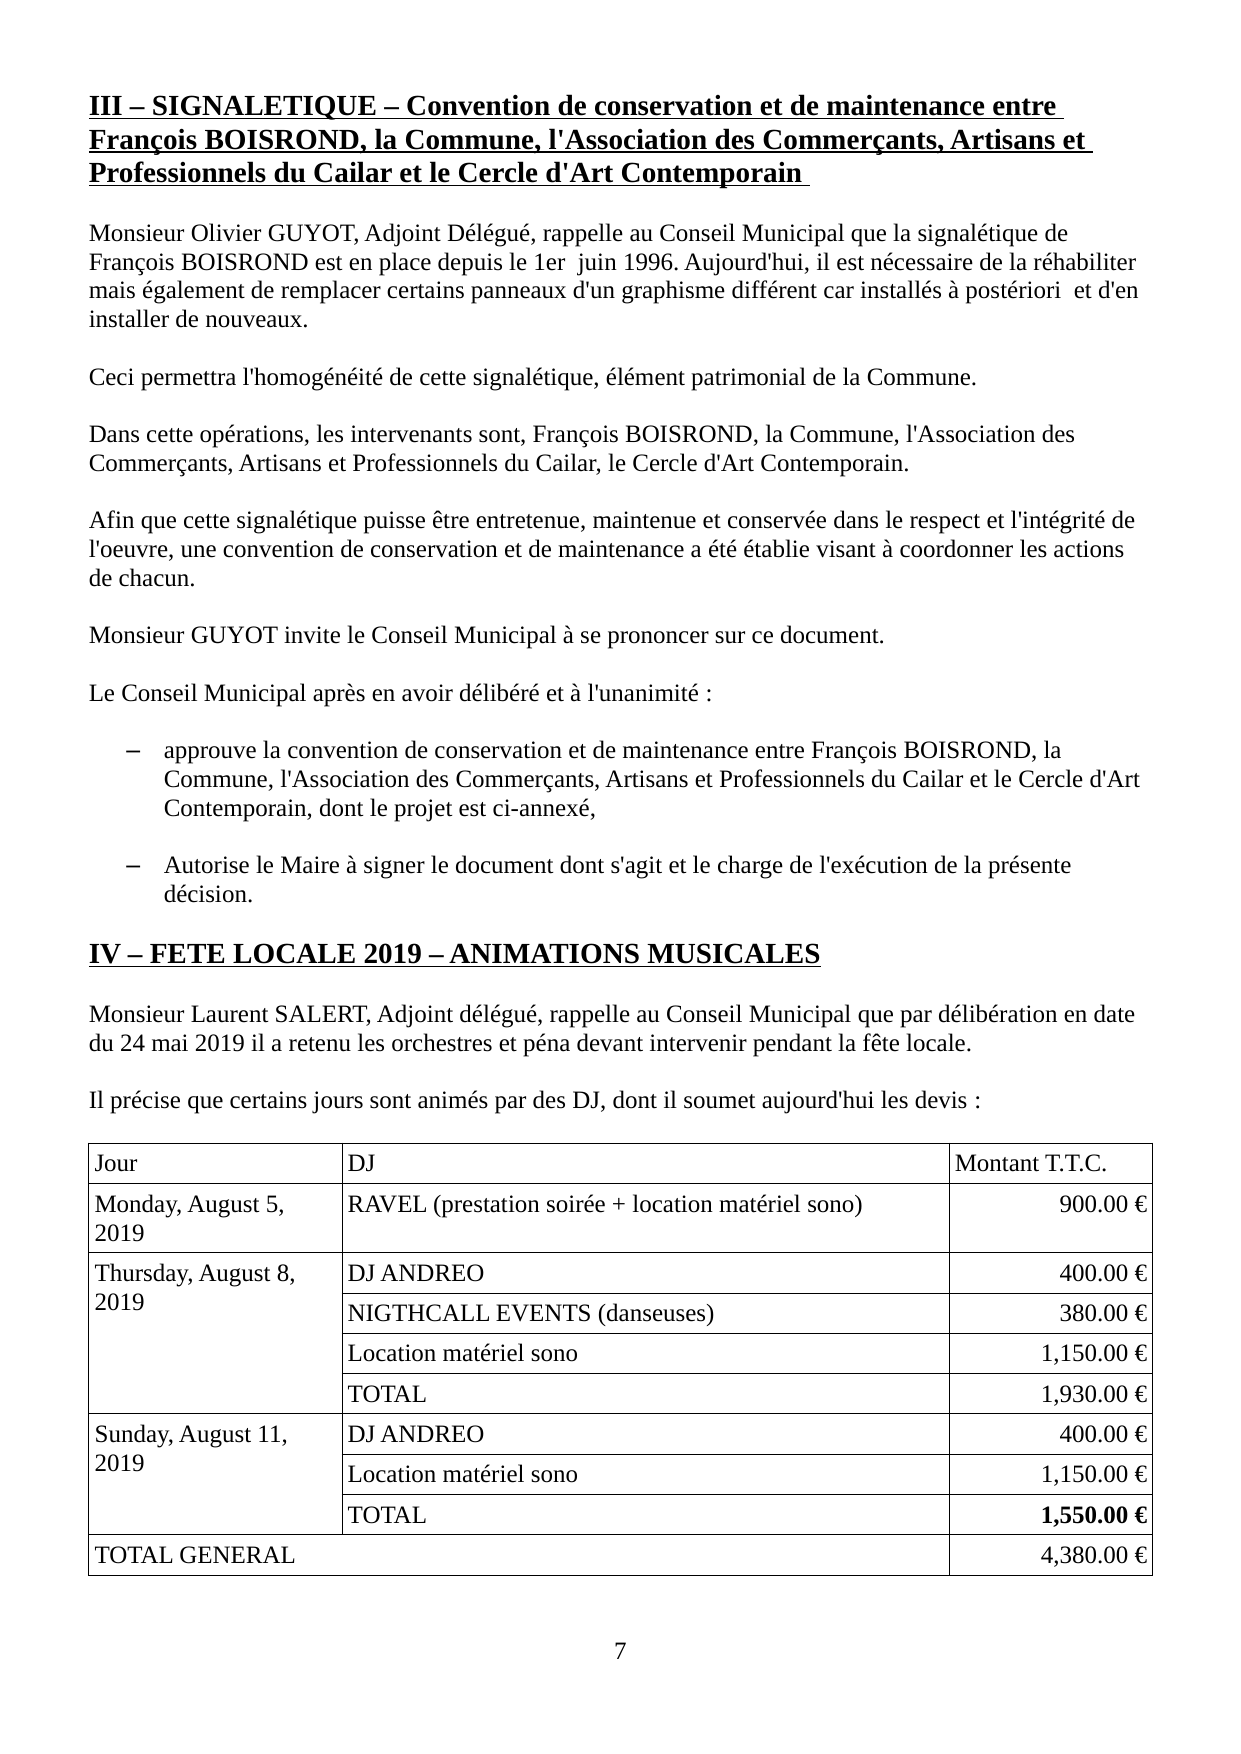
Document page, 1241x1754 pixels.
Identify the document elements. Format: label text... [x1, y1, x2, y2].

table_cell TOTAL [343, 1495, 949, 1534]
table_cell jeudi 8 août 2019 [89, 1253, 342, 1413]
table_cell Location matériel sono [343, 1455, 949, 1494]
table_cell Location matériel sono [343, 1334, 949, 1373]
text Monsieur Laurent SALERT, Adjoint délégué, rappelle au Conseil Municipal que par délibération en date du 24 mai 2019 il a retenu les orchestres et péna devant intervenir pendant la fête locale. [88, 999, 1152, 1056]
table_cell 1 930,00 € [950, 1374, 1152, 1413]
table_header Montant T.T.C. [950, 1144, 1152, 1183]
table_cell TOTAL GENERAL [89, 1535, 949, 1574]
table_cell 1 550,00 € [950, 1495, 1152, 1534]
text Monsieur GUYOT invite le Conseil Municipal à se prononcer sur ce document. [88, 620, 1152, 649]
table_cell 1 150,00 € [950, 1455, 1152, 1494]
table_cell DJ ANDREO [343, 1414, 949, 1454]
text III – SIGNALETIQUE – Convention de conservation et de maintenance entre François BOISROND, la Commune, l'Association des Commerçants, Artisans et Professionnels du Cailar et le Cercle d'Art Contemporain [88, 88, 1152, 189]
list approuve la convention de conservation et de maintenance entre François BOISROND, la Commune, l'Association des Commerçants, Artisans et Professionnels du Cailar et le Cercle d'Art Contemporain, dont le projet est ci-annexé, [126, 735, 1152, 822]
table_cell NIGTHCALL EVENTS (danseuses) [343, 1294, 949, 1333]
table_cell 380,00 € [950, 1294, 1152, 1333]
text Ceci permettra l'homogénéité de cette signalétique, élément patrimonial de la Commune. [88, 362, 1152, 390]
table_header DJ [343, 1144, 949, 1183]
table_cell 1 150,00 € [950, 1334, 1152, 1373]
text Afin que cette signalétique puisse être entretenue, maintenue et conservée dans le respect et l'intégrité de l'oeuvre, une convention de conservation et de maintenance a été établie visant à coordonner les actions de chacun. [88, 505, 1152, 592]
list Autorise le Maire à signer le document dont s'agit et le charge de l'exécution de la présente décision. [126, 850, 1152, 908]
text Le Conseil Municipal après en avoir délibéré et à l'unanimité : [88, 678, 1152, 707]
table_header Jour [89, 1144, 342, 1183]
text Il précise que certains jours sont animés par des DJ, dont il soumet aujourd'hui les devis : [88, 1085, 1152, 1114]
text IV – FETE LOCALE 2019 – ANIMATIONS MUSICALES [88, 937, 1152, 970]
table_cell TOTAL [343, 1374, 949, 1413]
table_cell RAVEL (prestation soirée + location matériel sono) [343, 1184, 949, 1252]
table_cell DJ ANDREO [343, 1253, 949, 1292]
table_cell 4 380,00 € [950, 1535, 1152, 1574]
table_cell 900,00 € [950, 1184, 1152, 1252]
table_cell dimanche 11 août 2019 [89, 1414, 342, 1534]
table_cell lundi 5 août 2019 [89, 1184, 342, 1252]
text Dans cette opérations, les intervenants sont, François BOISROND, la Commune, l'Association des Commerçants, Artisans et Professionnels du Cailar, le Cercle d'Art Contemporain. [88, 419, 1152, 477]
text Monsieur Olivier GUYOT, Adjoint Délégué, rappelle au Conseil Municipal que la signalétique de François BOISROND est en place depuis le 1er juin 1996. Aujourd'hui, il est nécessaire de la réhabiliter mais également de remplacer certains panneaux d'un graphisme différent car installés à postériori et d'en installer de nouveaux. [88, 218, 1152, 333]
table_cell 400,00 € [950, 1414, 1152, 1454]
table_cell 400,00 € [950, 1253, 1152, 1292]
